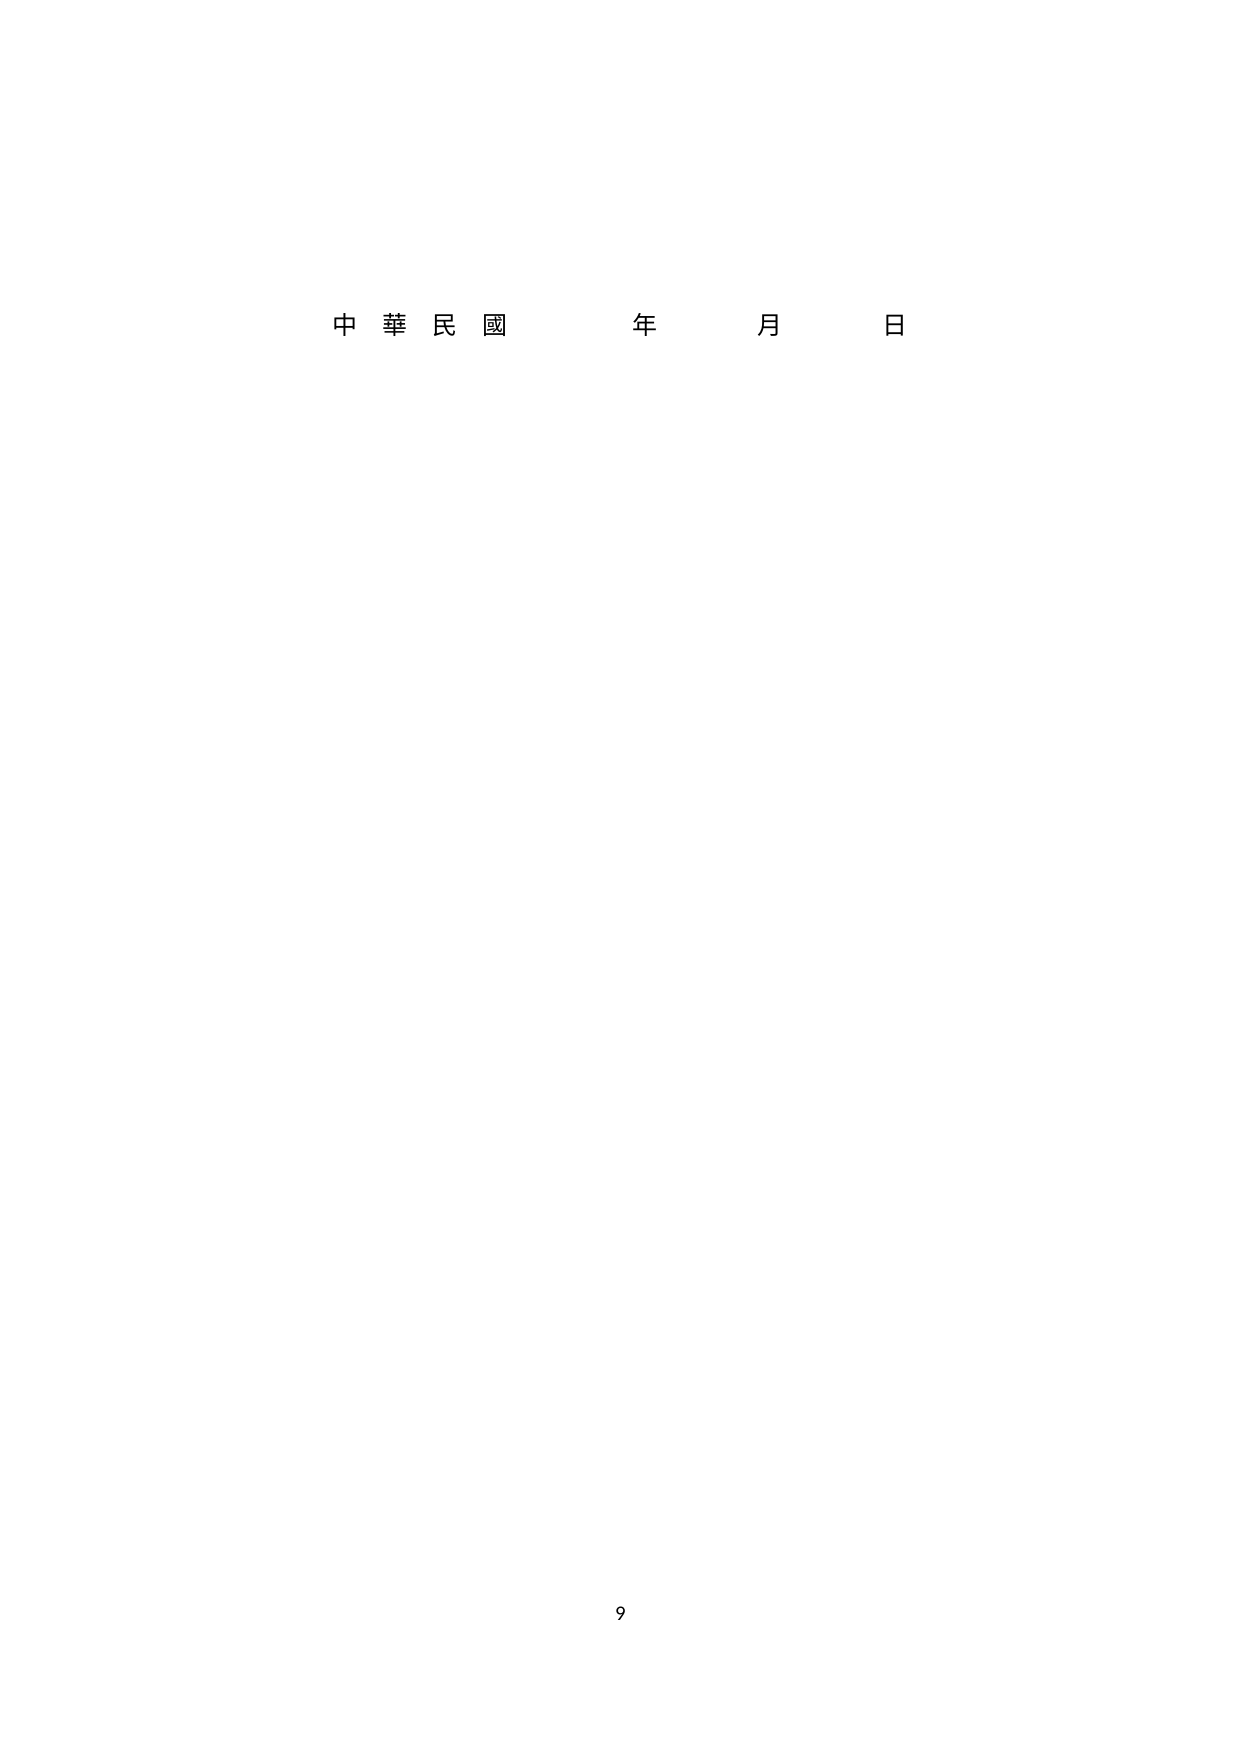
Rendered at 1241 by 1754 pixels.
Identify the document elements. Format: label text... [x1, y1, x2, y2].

text 中 華 民 國 年 月 日 [75, 282, 1165, 344]
